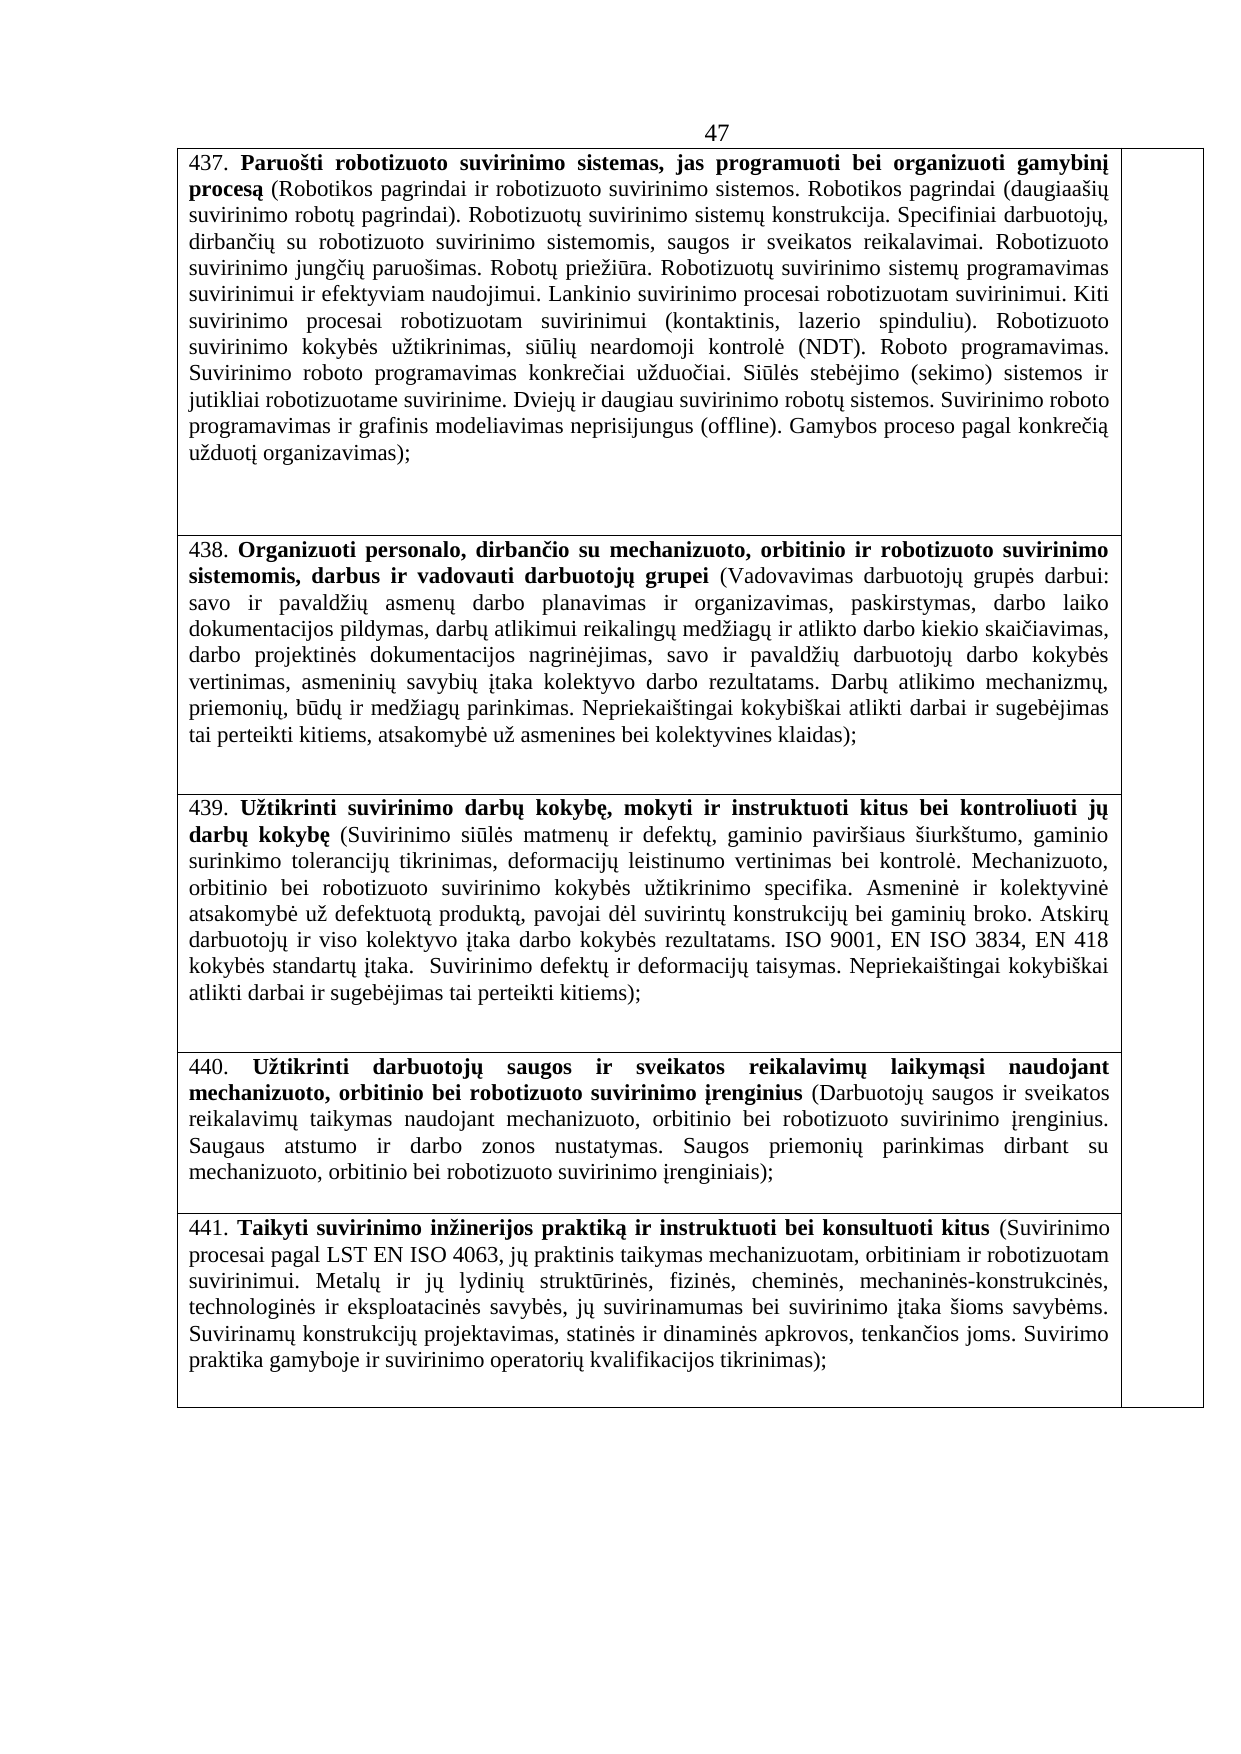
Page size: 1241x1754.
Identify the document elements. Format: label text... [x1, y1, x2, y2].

table_cell 441. Taikyti suvirinimo inžinerijos praktiką ir instruktuoti bei konsultuoti kitus (Suvirinimo procesai pagal LST EN ISO 4063, jų praktinis taikymas mechanizuotam, orbitiniam ir robotizuotam suvirinimui. Metalų ir jų lydinių struktūrinės, fizinės, cheminės, mechaninės-konstrukcinės, technologinės ir eksploatacinės savybės, jų suvirinamumas bei suvirinimo įtaka šioms savybėms. Suvirinamų konstrukcijų projektavimas, statinės ir dinaminės apkrovos, tenkančios joms. Suvirimo praktika gamyboje ir suvirinimo operatorių kvalifikacijos tikrinimas); [178, 1214, 1121, 1407]
table_cell [1122, 149, 1203, 1407]
table_cell 437. Paruošti robotizuoto suvirinimo sistemas, jas programuoti bei organizuoti gamybinį procesą (Robotikos pagrindai ir robotizuoto suvirinimo sistemos. Robotikos pagrindai (daugiaašių suvirinimo robotų pagrindai). Robotizuotų suvirinimo sistemų konstrukcija. Specifiniai darbuotojų, dirbančių su robotizuoto suvirinimo sistemomis, saugos ir sveikatos reikalavimai. Robotizuoto suvirinimo jungčių paruošimas. Robotų priežiūra. Robotizuotų suvirinimo sistemų programavimas suvirinimui ir efektyviam naudojimui. Lankinio suvirinimo procesai robotizuotam suvirinimui. Kiti suvirinimo procesai robotizuotam suvirinimui (kontaktinis, lazerio spinduliu). Robotizuoto suvirinimo kokybės užtikrinimas, siūlių neardomoji kontrolė (NDT). Roboto programavimas. Suvirinimo roboto programavimas konkrečiai užduočiai. Siūlės stebėjimo (sekimo) sistemos ir jutikliai robotizuotame suvirinime. Dviejų ir daugiau suvirinimo robotų sistemos. Suvirinimo roboto programavimas ir grafinis modeliavimas neprisijungus (offline). Gamybos proceso pagal konkrečią užduotį organizavimas); [178, 149, 1121, 535]
table_cell 440. Užtikrinti darbuotojų saugos ir sveikatos reikalavimų laikymąsi naudojant mechanizuoto, orbitinio bei robotizuoto suvirinimo įrenginius (Darbuotojų saugos ir sveikatos reikalavimų taikymas naudojant mechanizuoto, orbitinio bei robotizuoto suvirinimo įrenginius. Saugaus atstumo ir darbo zonos nustatymas. Saugos priemonių parinkimas dirbant su mechanizuoto, orbitinio bei robotizuoto suvirinimo įrenginiais); [178, 1053, 1121, 1213]
table_cell 439. Užtikrinti suvirinimo darbų kokybę, mokyti ir instruktuoti kitus bei kontroliuoti jų darbų kokybę (Suvirinimo siūlės matmenų ir defektų, gaminio paviršiaus šiurkštumo, gaminio surinkimo tolerancijų tikrinimas, deformacijų leistinumo vertinimas bei kontrolė. Mechanizuoto, orbitinio bei robotizuoto suvirinimo kokybės užtikrinimo specifika. Asmeninė ir kolektyvinė atsakomybė už defektuotą produktą, pavojai dėl suvirintų konstrukcijų bei gaminių broko. Atskirų darbuotojų ir viso kolektyvo įtaka darbo kokybės rezultatams. ISO 9001, EN ISO 3834, EN 418 kokybės standartų įtaka. Suvirinimo defektų ir deformacijų taisymas. Nepriekaištingai kokybiškai atlikti darbai ir sugebėjimas tai perteikti kitiems); [178, 795, 1121, 1052]
table_cell 438. Organizuoti personalo, dirbančio su mechanizuoto, orbitinio ir robotizuoto suvirinimo sistemomis, darbus ir vadovauti darbuotojų grupei (Vadovavimas darbuotojų grupės darbui: savo ir pavaldžių asmenų darbo planavimas ir organizavimas, paskirstymas, darbo laiko dokumentacijos pildymas, darbų atlikimui reikalingų medžiagų ir atlikto darbo kiekio skaičiavimas, darbo projektinės dokumentacijos nagrinėjimas, savo ir pavaldžių darbuotojų darbo kokybės vertinimas, asmeninių savybių įtaka kolektyvo darbo rezultatams. Darbų atlikimo mechanizmų, priemonių, būdų ir medžiagų parinkimas. Nepriekaištingai kokybiškai atlikti darbai ir sugebėjimas tai perteikti kitiems, atsakomybė už asmenines bei kolektyvines klaidas); [178, 536, 1121, 793]
